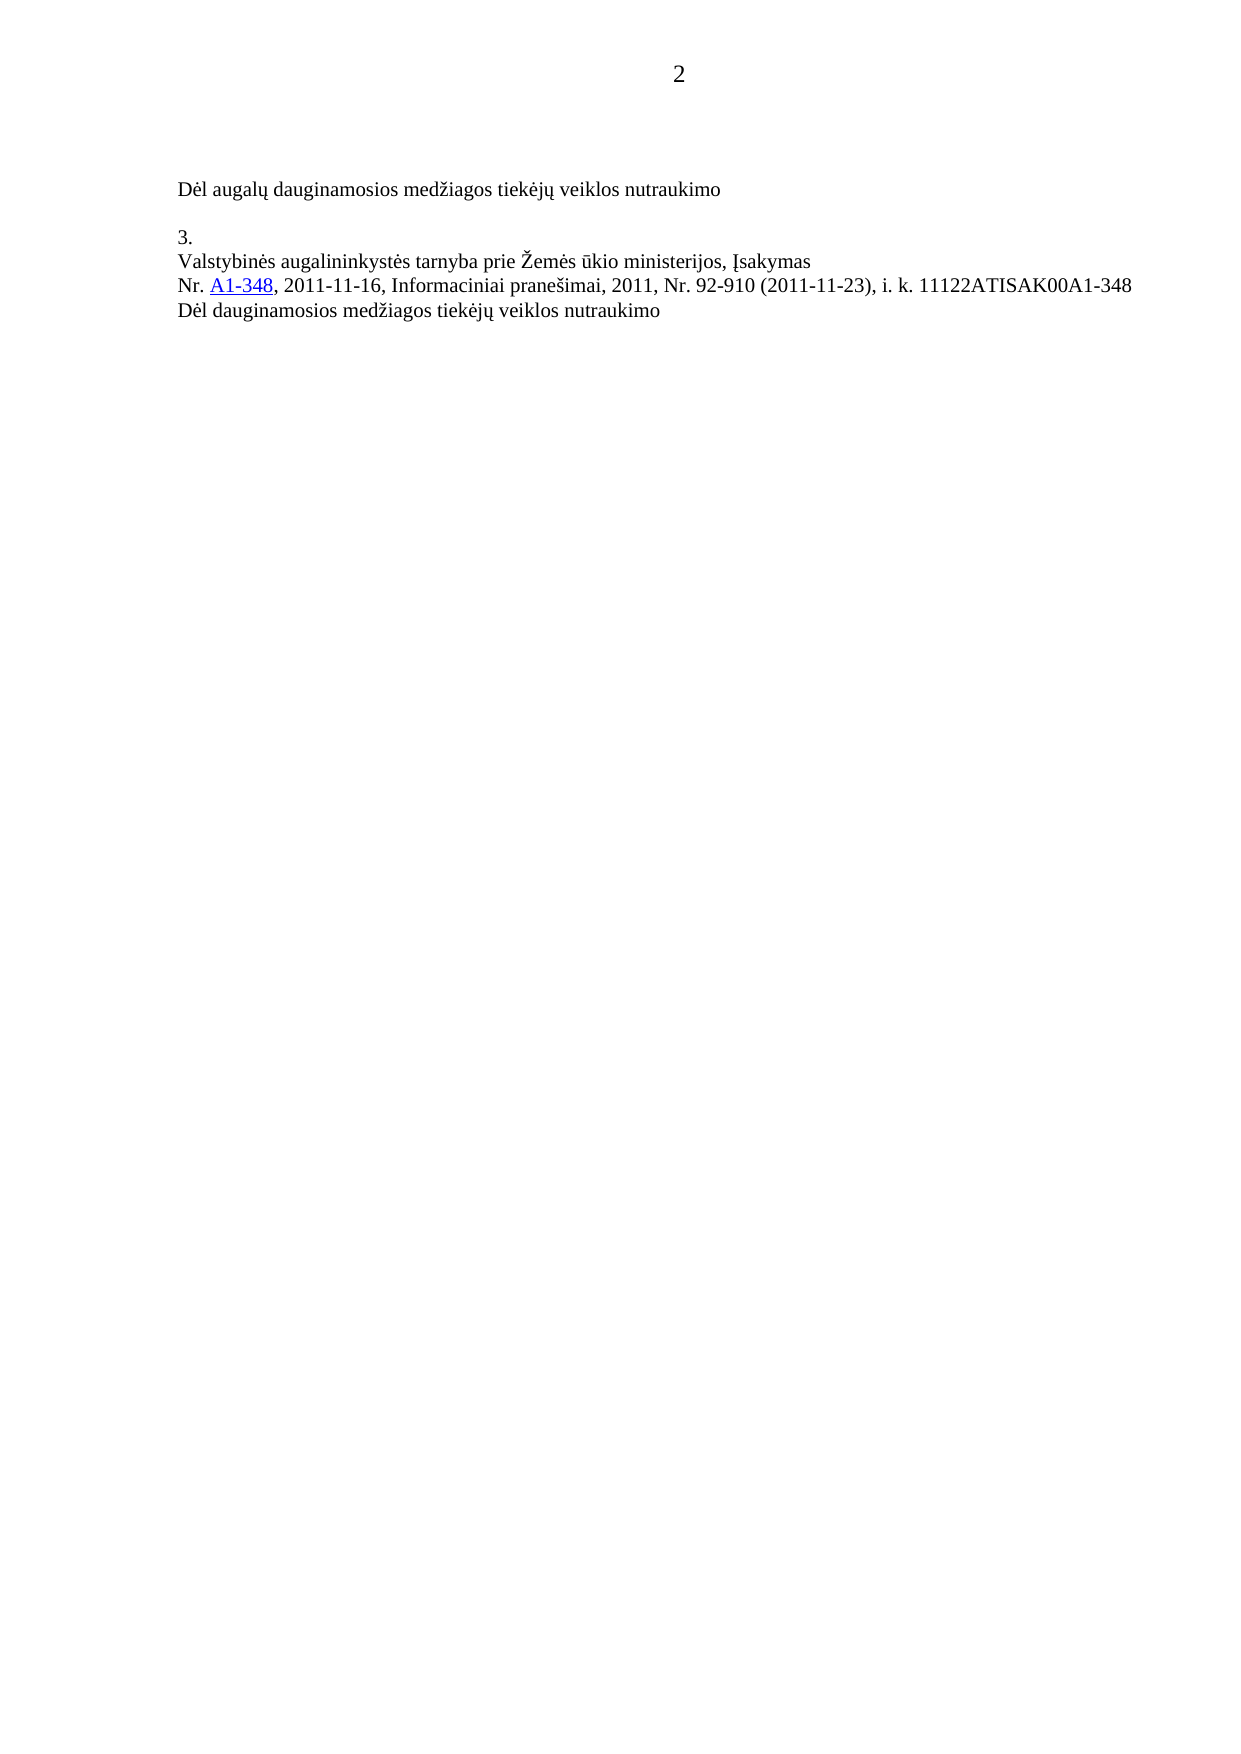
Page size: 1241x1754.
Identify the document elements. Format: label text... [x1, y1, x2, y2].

text Dėl augalų dauginamosios medžiagos tiekėjų veiklos nutraukimo [177, 177, 1181, 201]
text Valstybinės augalininkystės tarnyba prie Žemės ūkio ministerijos, Įsakymas [177, 249, 1181, 273]
text 3. [177, 225, 1181, 249]
text Dėl dauginamosios medžiagos tiekėjų veiklos nutraukimo [177, 297, 1181, 322]
text Nr. A1-348, 2011-11-16, Informaciniai pranešimai, 2011, Nr. 92-910 (2011-11-23), i. k. 11122ATISAK00A1-348 [177, 273, 1181, 297]
